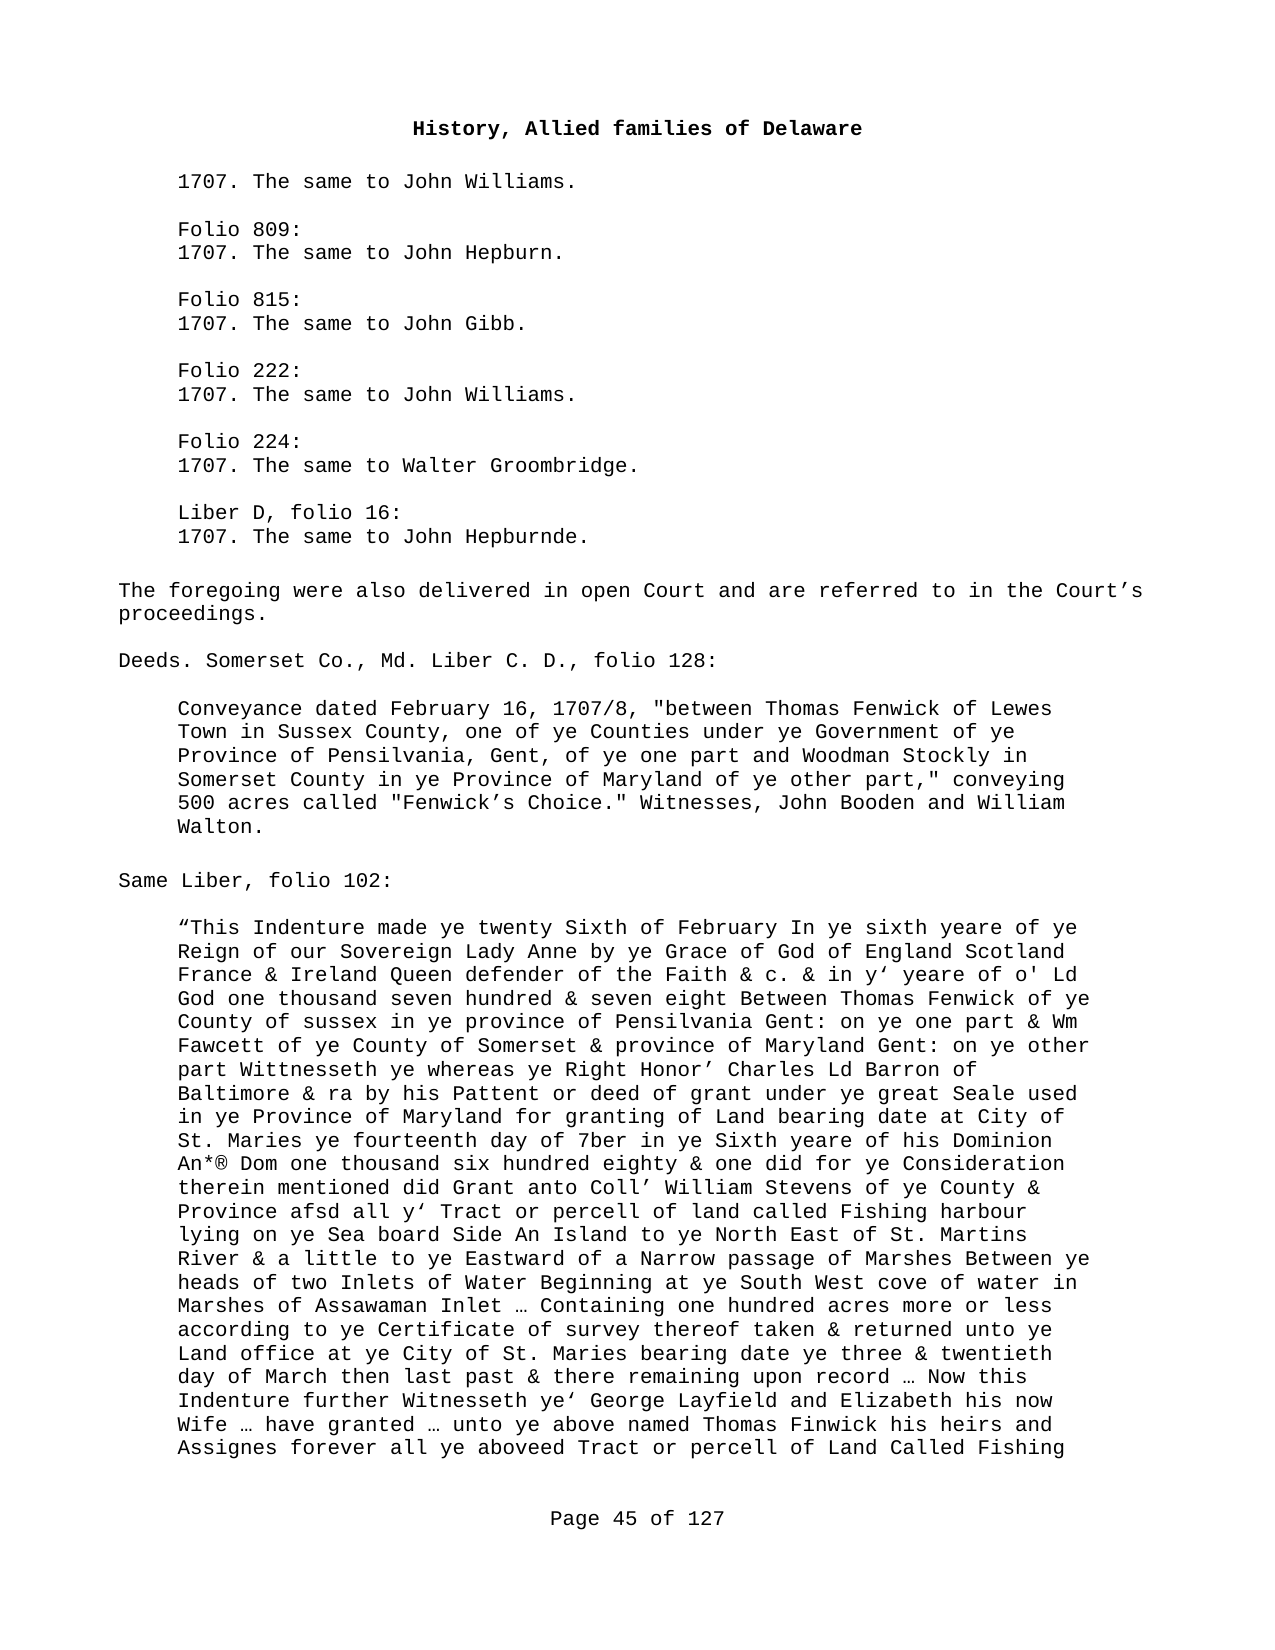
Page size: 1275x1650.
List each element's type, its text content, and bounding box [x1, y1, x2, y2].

text The foregoing were also delivered in open Court and are referred to in the Court’s proceedings. [118, 579, 1157, 627]
text Folio 815: [177, 289, 1098, 313]
text Deeds. Somerset Co., Md. Liber C. D., folio 128: [118, 651, 1157, 674]
text Folio 222: [177, 360, 1098, 384]
text “This Indenture made ye twenty Sixth of February In ye sixth yeare of ye Reign of our Sovereign Lady Anne by ye Grace of God of England Scotland France & Ireland Queen defender of the Faith & c. & in y‘ yeare of o' Ld God one thousand seven hundred & seven eight Between Thomas Fenwick of ye County of sussex in ye province of Pensilvania Gent: on ye one part & Wm Fawcett of ye County of Somerset & province of Maryland Gent: on ye other part Wittnesseth ye whereas ye Right Honor’ Charles Ld Barron of Baltimore & ra by his Pattent or deed of grant under ye great Seale used in ye Province of Maryland for granting of Land bearing date at City of St. Maries ye fourteenth day of 7ber in ye Sixth yeare of his Dominion An*® Dom one thousand six hundred eighty & one did for ye Consideration therein mentioned did Grant anto Coll’ William Stevens of ye County & Province afsd all y‘ Tract or percell of land called Fishing harbour lying on ye Sea board Side An Island to ye North East of St. Martins River & a little to ye Eastward of a Narrow passage of Marshes Between ye heads of two Inlets of Water Beginning at ye South West cove of water in Marshes of Assawaman Inlet … Containing one hundred acres more or less according to ye Certificate of survey thereof taken & returned unto ye Land office at ye City of St. Maries bearing date ye three & twentieth day of March then last past & there remaining upon record … Now this Indenture further Witnesseth ye‘ George Layfield and Elizabeth his now Wife … have granted … unto ye above named Thomas Finwick his heirs and Assignes forever all ye aboveed Tract or percell of Land Called Fishing [177, 917, 1098, 1461]
text 1707. The same to Walter Groombridge. [177, 455, 1098, 479]
text Folio 224: [177, 431, 1098, 455]
text Conveyance dated February 16, 1707/8, "between Thomas Fenwick of Lewes Town in Sussex County, one of ye Counties under ye Government of ye Province of Pensilvania, Gent, of ye one part and Woodman Stockly in Somerset County in ye Province of Maryland of ye other part," conveying 500 acres called "Fenwick’s Choice." Witnesses, John Booden and William Walton. [177, 698, 1098, 840]
text 1707. The same to John Gibb. [177, 313, 1098, 337]
text 1707. The same to John Williams. [177, 171, 1098, 195]
text 1707. The same to John Williams. [177, 384, 1098, 408]
text Same Liber, folio 102: [118, 870, 1157, 893]
text Folio 809: [177, 218, 1098, 242]
text 1707. The same to John Hepburnde. [177, 526, 1098, 549]
text Liber D, folio 16: [177, 502, 1098, 526]
text 1707. The same to John Hepburn. [177, 242, 1098, 266]
